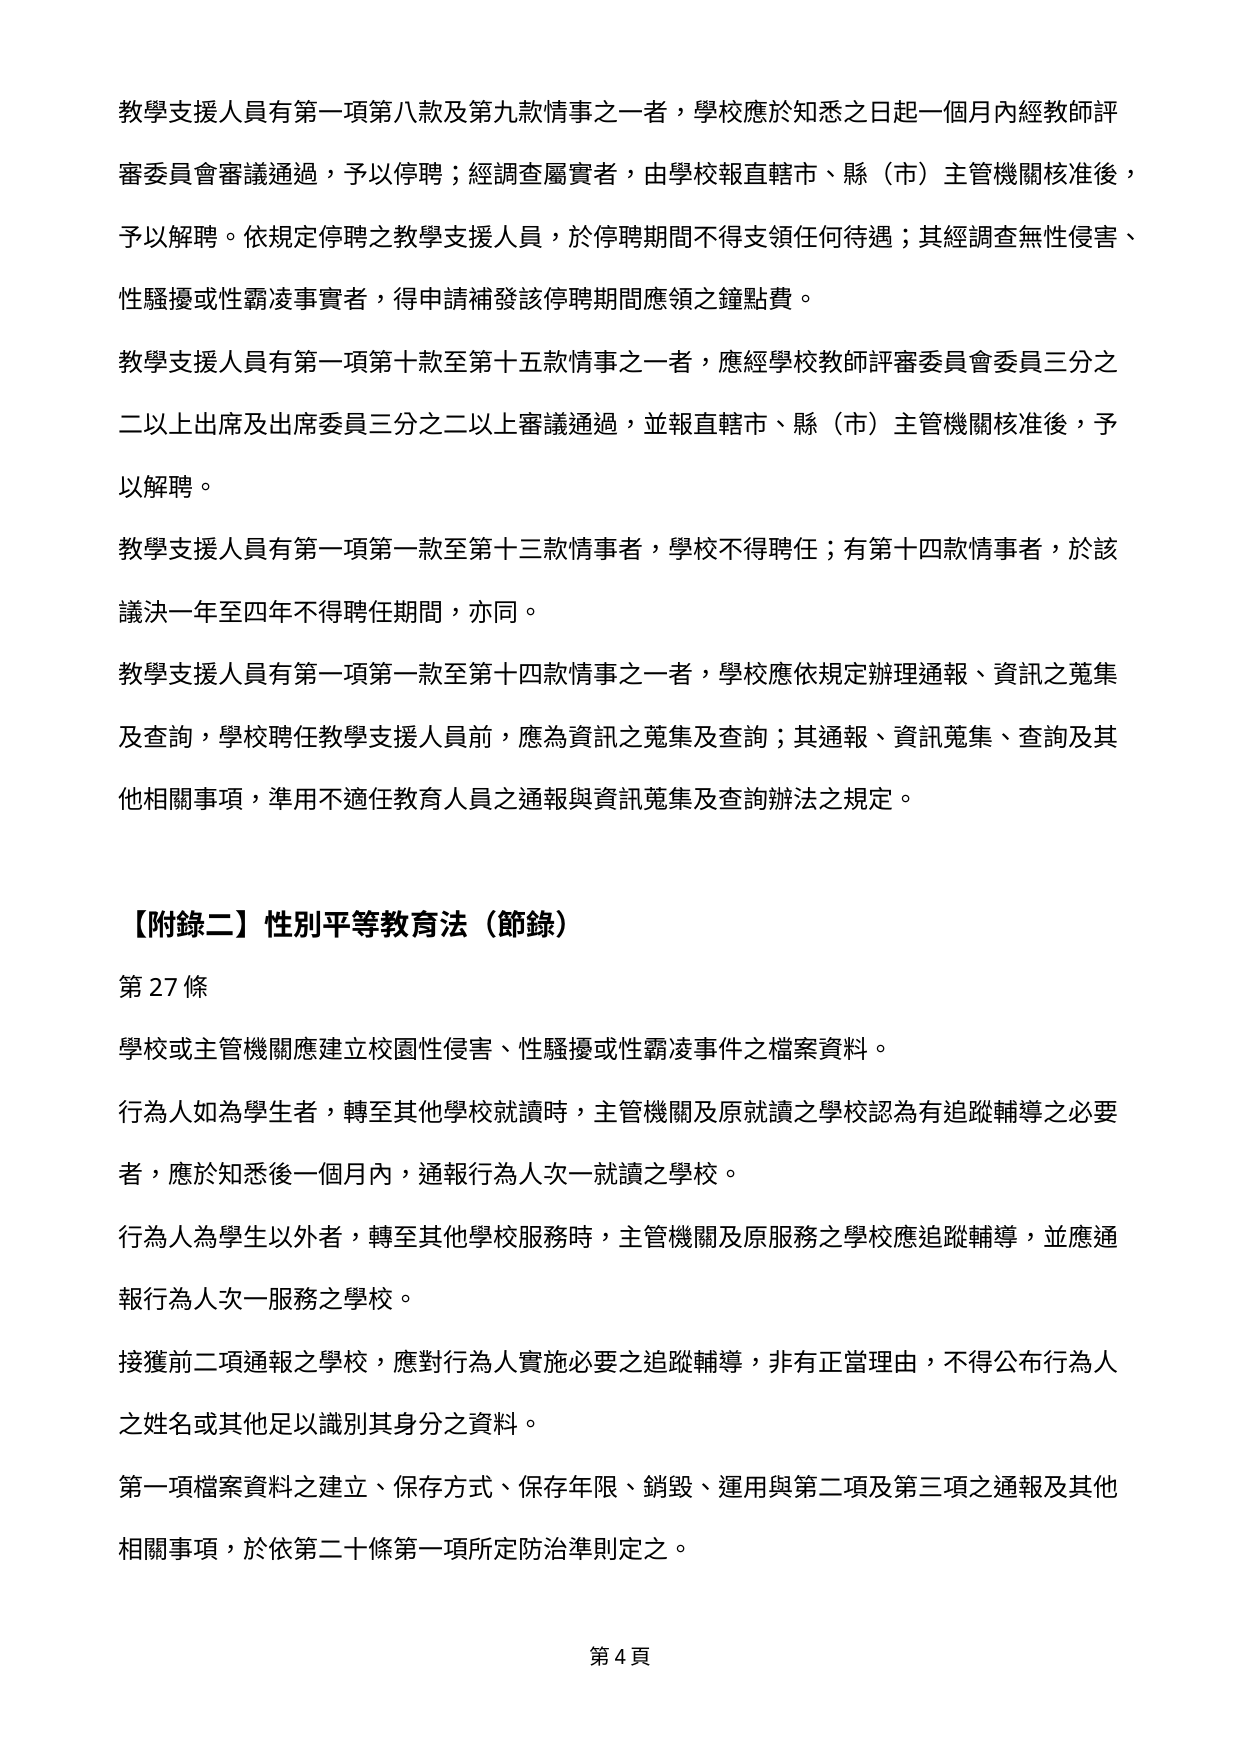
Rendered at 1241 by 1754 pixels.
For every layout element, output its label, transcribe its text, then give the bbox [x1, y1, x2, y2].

text 者，應於知悉後一個月內，通報行為人次一就讀之學校。 [118, 1131, 1122, 1193]
text 行為人如為學生者，轉至其他學校就讀時，主管機關及原就讀之學校認為有追蹤輔導之必要 [118, 1068, 1122, 1131]
text 教學支援人員有第一項第一款至第十三款情事者，學校不得聘任；有第十四款情事者，於該議決一年至四年不得聘任期間，亦同。 [118, 506, 1122, 631]
text 教學支援人員有第一項第一款至第十四款情事之一者，學校應依規定辦理通報、資訊之蒐集及查詢，學校聘任教學支援人員前，應為資訊之蒐集及查詢；其通報、資訊蒐集、查詢及其他相關事項，準用不適任教育人員之通報與資訊蒐集及查詢辦法之規定。 [118, 631, 1122, 818]
text 之姓名或其他足以識別其身分之資料。 [118, 1381, 1122, 1443]
text 學校或主管機關應建立校園性侵害、性騷擾或性霸凌事件之檔案資料。 [118, 1006, 1122, 1068]
text 教學支援人員有第一項第八款及第九款情事之一者，學校應於知悉之日起一個月內經教師評審委員會審議通過，予以停聘；經調查屬實者，由學校報直轄市、縣（市）主管機關核准後，予以解聘。依規定停聘之教學支援人員，於停聘期間不得支領任何待遇；其經調查無性侵害、性騷擾或性霸凌事實者，得申請補發該停聘期間應領之鐘點費。 [118, 68, 1122, 318]
text 行為人為學生以外者，轉至其他學校服務時，主管機關及原服務之學校應追蹤輔導，並應通 [118, 1193, 1122, 1256]
text 相關事項，於依第二十條第一項所定防治準則定之。 [118, 1506, 1122, 1568]
text 第一項檔案資料之建立、保存方式、保存年限、銷毀、運用與第二項及第三項之通報及其他 [118, 1443, 1122, 1506]
text 報行為人次一服務之學校。 [118, 1256, 1122, 1318]
text 接獲前二項通報之學校，應對行為人實施必要之追蹤輔導，非有正當理由，不得公布行為人 [118, 1318, 1122, 1381]
text 第27條 [118, 943, 1122, 1006]
text 【附錄二】性別平等教育法（節錄） [118, 881, 1122, 943]
text 教學支援人員有第一項第十款至第十五款情事之一者，應經學校教師評審委員會委員三分之二以上出席及出席委員三分之二以上審議通過，並報直轄市、縣（市）主管機關核准後，予以解聘。 [118, 318, 1122, 506]
